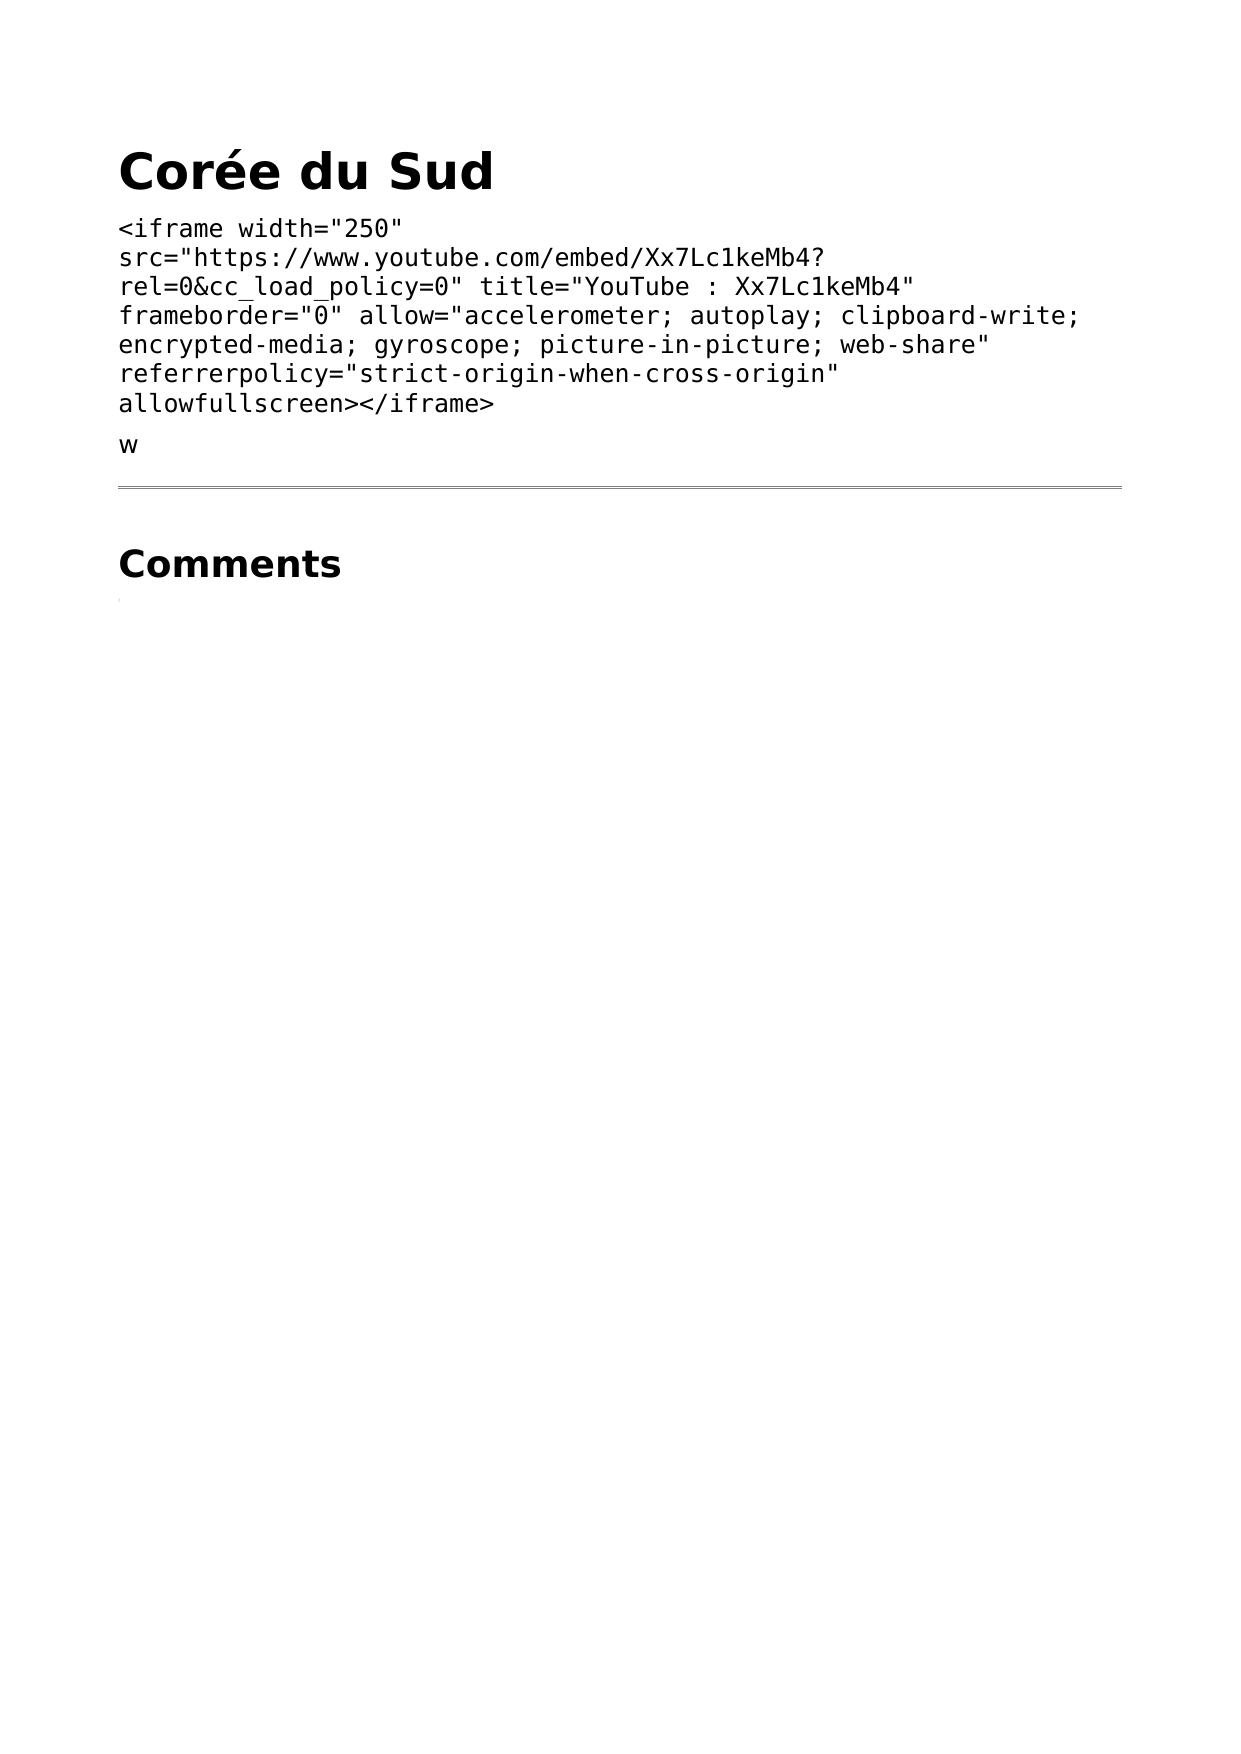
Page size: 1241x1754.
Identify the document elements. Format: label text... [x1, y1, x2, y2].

text <iframe width="250" src="https://www.youtube.com/embed/Xx7Lc1keMb4?rel=0&cc_load_policy=0" title="YouTube : Xx7Lc1keMb4" frameborder="0" allow="accelerometer; autoplay; clipboard-write; encrypted-media; gyroscope; picture-in-picture; web-share" referrerpolicy="strict-origin-when-cross-origin" allowfullscreen></iframe> [118, 214, 1122, 418]
subtitle Comments [118, 543, 1122, 586]
text w [118, 430, 1122, 459]
subtitle Corée du Sud [118, 143, 1122, 201]
